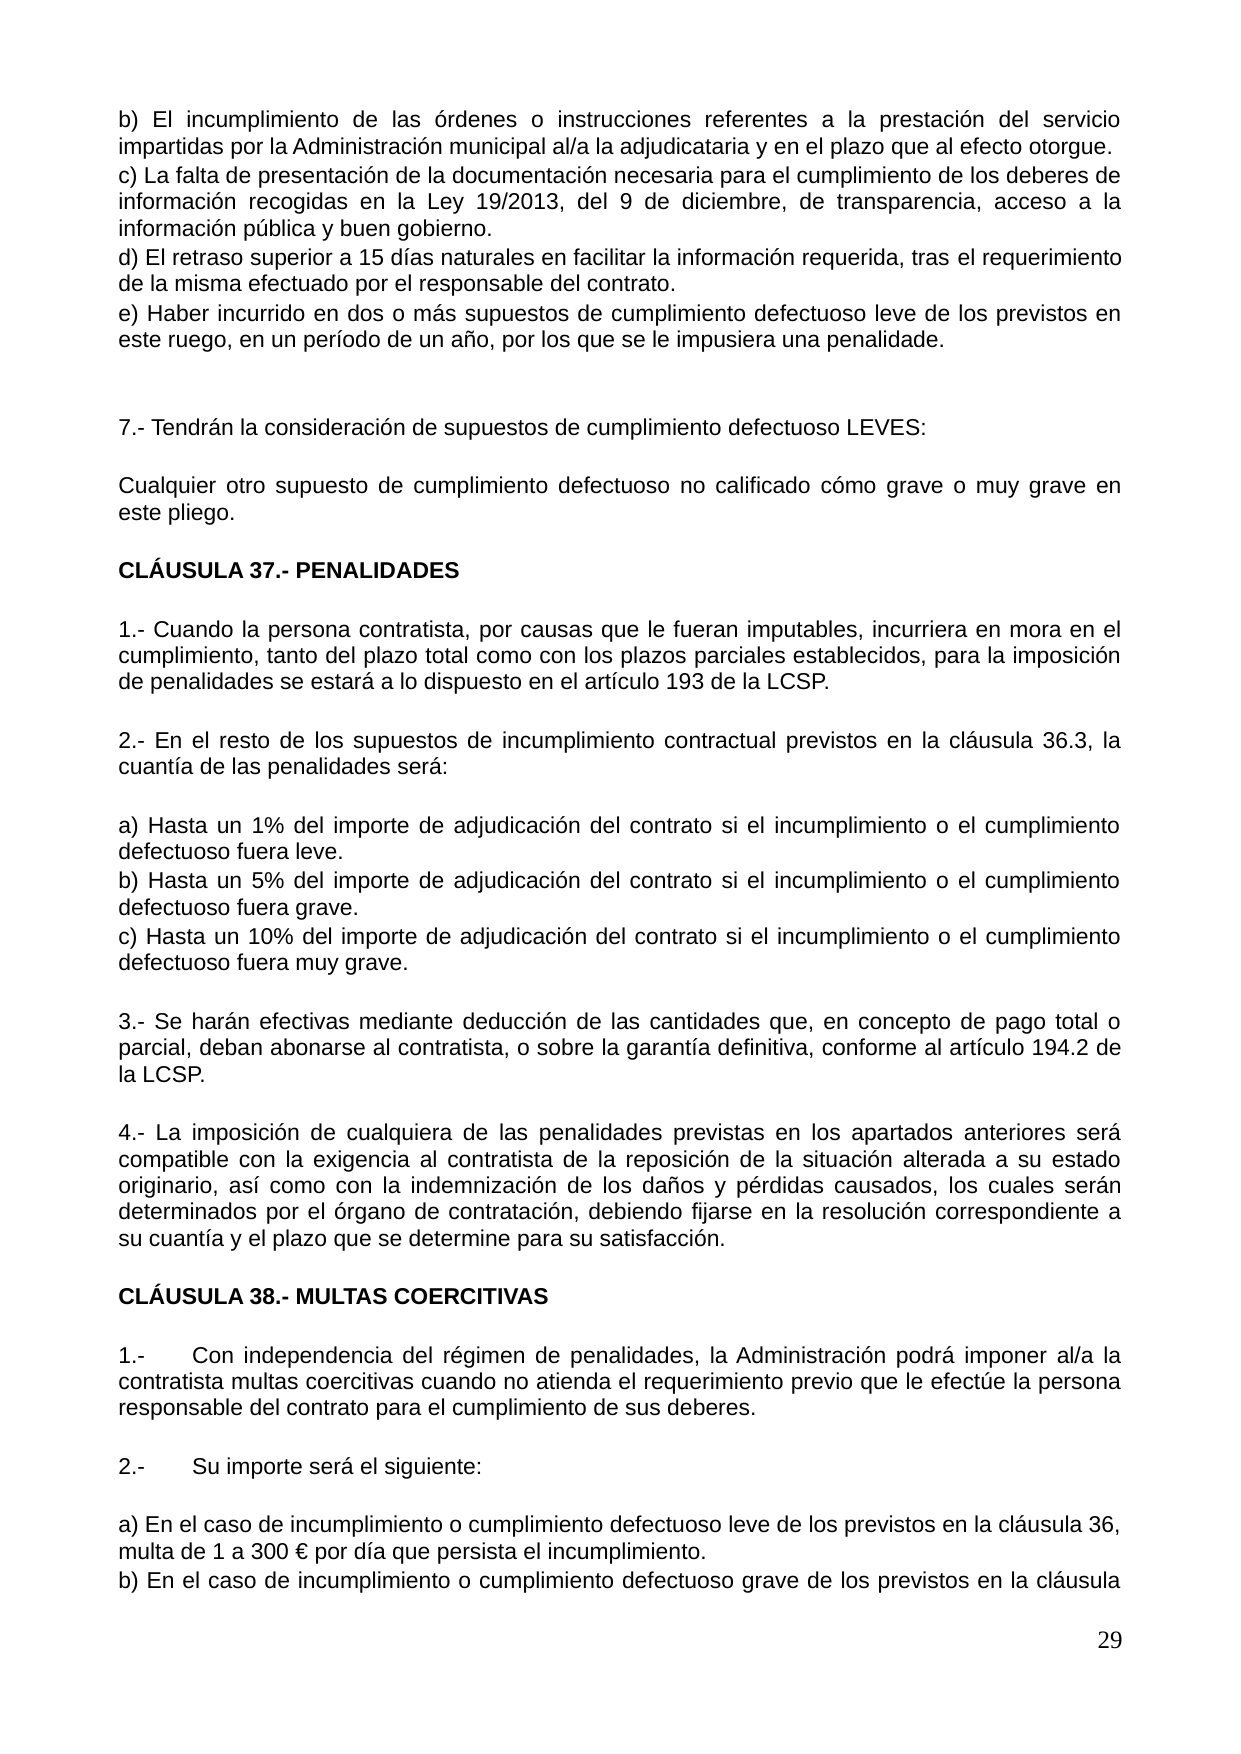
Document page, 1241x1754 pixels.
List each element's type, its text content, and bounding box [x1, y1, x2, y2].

text 1.- Con independencia del régimen de penalidades, la Administración podrá imponer al/a la contratista multas coercitivas cuando no atienda el requerimiento previo que le efectúe la persona responsable del contrato para el cumplimiento de sus deberes. [118, 1342, 1122, 1421]
text a) En el caso de incumplimiento o cumplimiento defectuoso leve de los previstos en la cláusula 36, multa de 1 a 300 € por día que persista el incumplimiento. [118, 1511, 1122, 1564]
text 7.- Tendrán la consideración de supuestos de cumplimiento defectuoso LEVES: [118, 414, 1122, 440]
text 4.- La imposición de cualquiera de las penalidades previstas en los apartados anteriores será compatible con la exigencia al contratista de la reposición de la situación alterada a su estado originario, así como con la indemnización de los daños y pérdidas causados, los cuales serán determinados por el órgano de contratación, debiendo fijarse en la resolución correspondiente a su cuantía y el plazo que se determine para su satisfacción. [118, 1119, 1122, 1251]
text b) El incumplimiento de las órdenes o instrucciones referentes a la prestación del servicio impartidas por la Administración municipal al/a la adjudicataria y en el plazo que al efecto otorgue. [118, 106, 1122, 159]
text c) Hasta un 10% del importe de adjudicación del contrato si el incumplimiento o el cumplimiento defectuoso fuera muy grave. [118, 923, 1122, 976]
text d) El retraso superior a 15 días naturales en facilitar la información requerida, tras el requerimiento de la misma efectuado por el responsable del contrato. [118, 244, 1122, 297]
text 2.- Su importe será el siguiente: [118, 1453, 1122, 1479]
text e) Haber incurrido en dos o más supuestos de cumplimiento defectuoso leve de los previstos en este ruego, en un período de un año, por los que se le impusiera una penalidade. [118, 299, 1122, 352]
text c) La falta de presentación de la documentación necesaria para el cumplimiento de los deberes de información recogidas en la Ley 19/2013, del 9 de diciembre, de transparencia, acceso a la información pública y buen gobierno. [118, 162, 1122, 241]
text 1.- Cuando la persona contratista, por causas que le fueran imputables, incurriera en mora en el cumplimiento, tanto del plazo total como con los plazos parciales establecidos, para la imposición de penalidades se estará a lo dispuesto en el artículo 193 de la LCSP. [118, 616, 1122, 695]
text b) Hasta un 5% del importe de adjudicación del contrato si el incumplimiento o el cumplimiento defectuoso fuera grave. [118, 867, 1122, 920]
text 2.- En el resto de los supuestos de incumplimiento contractual previstos en la cláusula 36.3, la cuantía de las penalidades será: [118, 727, 1122, 779]
text Cualquier otro supuesto de cumplimiento defectuoso no calificado cómo grave o muy grave en este pliego. [118, 472, 1122, 525]
text b) En el caso de incumplimiento o cumplimiento defectuoso grave de los previstos en la cláusula [118, 1567, 1122, 1593]
text CLÁUSULA 37.- PENALIDADES [118, 557, 1122, 583]
text CLÁUSULA 38.- MULTAS COERCITIVAS [118, 1283, 1122, 1309]
text a) Hasta un 1% del importe de adjudicación del contrato si el incumplimiento o el cumplimiento defectuoso fuera leve. [118, 812, 1122, 864]
text 3.- Se harán efectivas mediante deducción de las cantidades que, en concepto de pago total o parcial, deban abonarse al contratista, o sobre la garantía definitiva, conforme al artículo 194.2 de la LCSP. [118, 1008, 1122, 1087]
